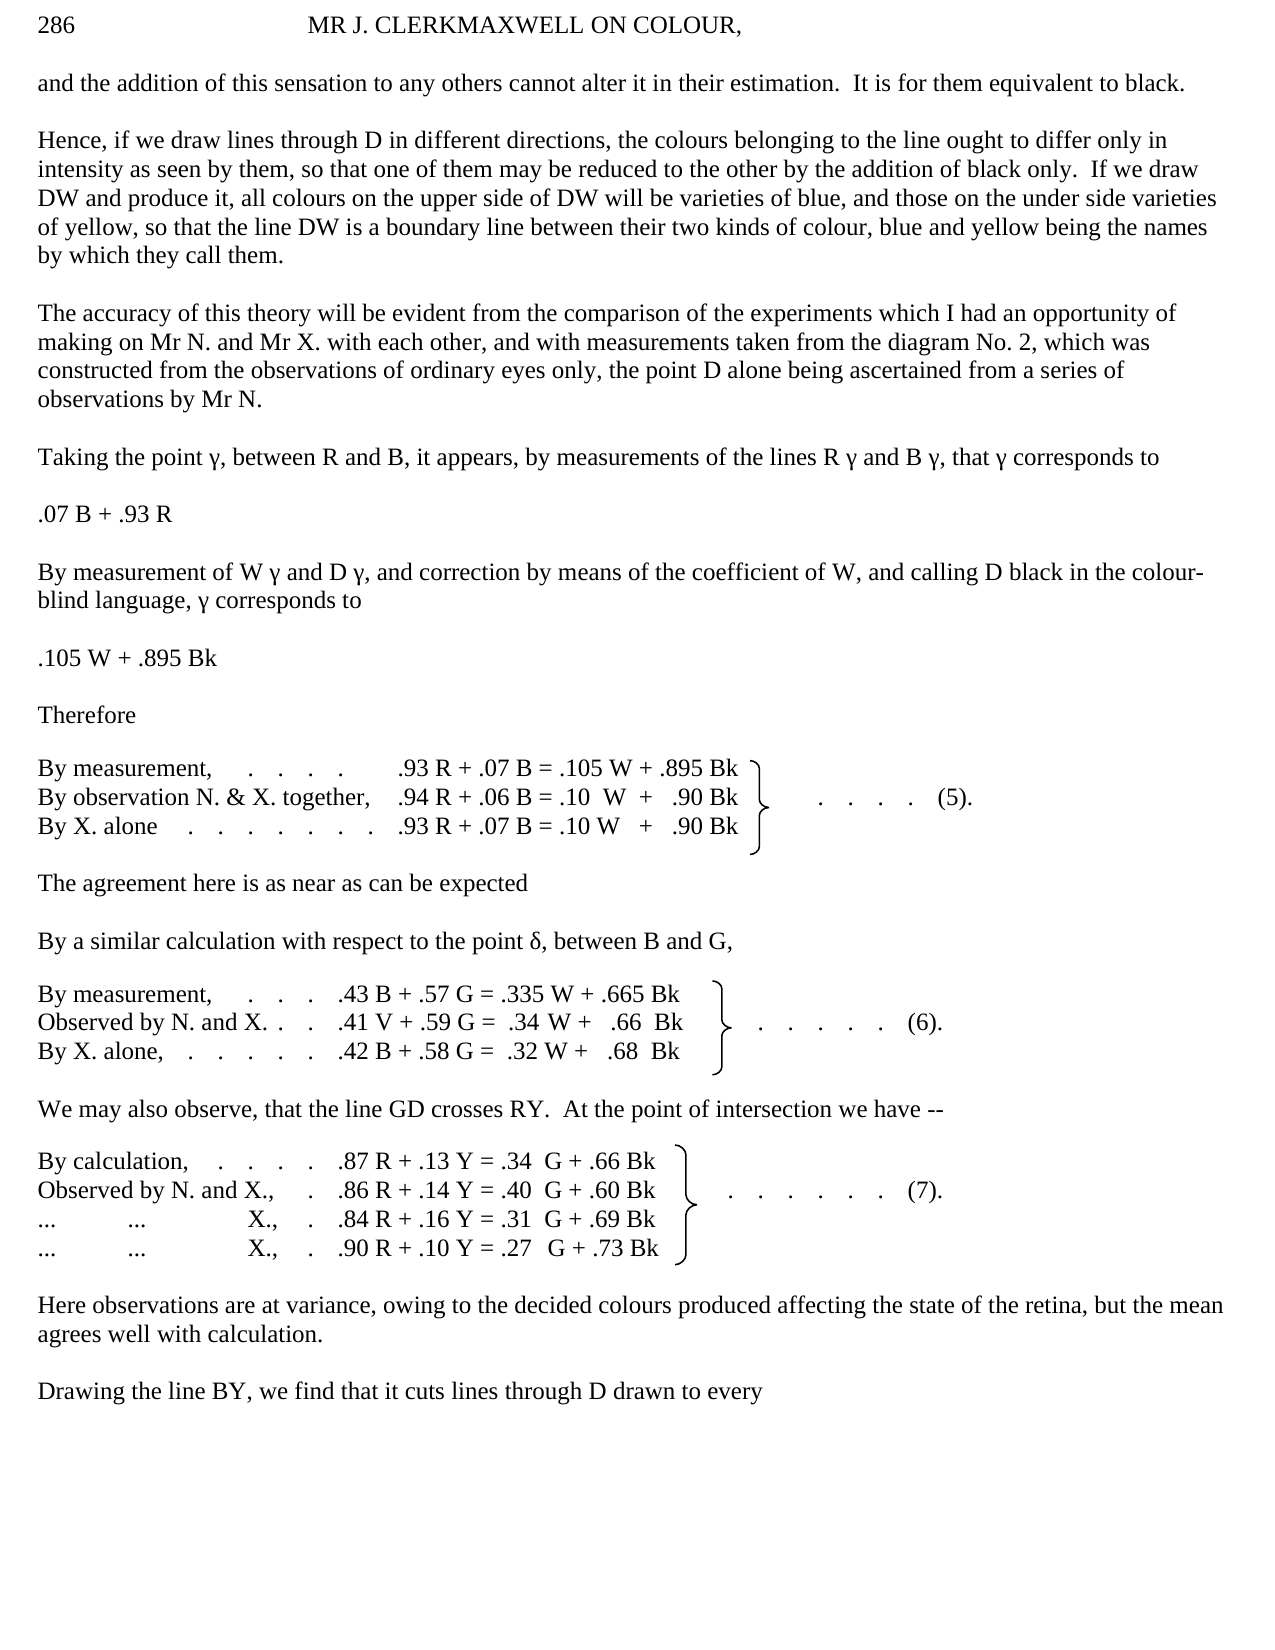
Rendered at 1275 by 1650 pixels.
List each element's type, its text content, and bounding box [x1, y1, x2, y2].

text By a similar calculation with respect to the point δ, between B and G, [37, 926, 1237, 954]
text [687, 1204, 1237, 1233]
text The agreement here is as near as can be expected [37, 868, 1237, 897]
text .105 W + .895 Bk [37, 643, 1237, 672]
text [683, 1146, 1237, 1175]
text and the addition of this sensation to any others cannot alter it in their estimation. It is for them equivalent to black. [37, 68, 1237, 97]
text Observed by N. and X., . .86 R + .14 Y = .40 G + .60 Bk [37, 1175, 690, 1204]
text Therefore [37, 701, 1237, 729]
text Taking the point γ, between R and B, it appears, by measurements of the lines R γ and B γ, that γ corresponds to [37, 442, 1237, 471]
text Drawing the line BY, we find that it cuts lines through D drawn to every [37, 1376, 1237, 1405]
text [761, 811, 1237, 839]
text 286 MR J. CLERKMAXWELL ON COLOUR, [37, 11, 1237, 39]
text [685, 1233, 1237, 1261]
text ... ... X., . .90 R + .10 Y = .27 G + .73 Bk [37, 1233, 685, 1261]
text By measurement, . . . .43 B + .57 G = .335 W + .665 Bk [37, 979, 1237, 1007]
text ... ... X., . .84 R + .16 Y = .31 G + .69 Bk [37, 1204, 691, 1233]
text . . . . (5). [761, 782, 1237, 811]
text The accuracy of this theory will be evident from the comparison of the experiments which I had an opportunity of making on Mr N. and Mr X. with each other, and with measurements taken from the diagram No. 2, which was constructed from the observations of ordinary eyes only, the point D alone being ascertained from a series of observations by Mr N. [37, 298, 1237, 413]
text [723, 1036, 1237, 1065]
text . . . . . . (7). [687, 1175, 1237, 1204]
text We may also observe, that the line GD crosses RY. At the point of intersection we have -- [37, 1094, 1237, 1122]
text . . . . . (6). [723, 1007, 1237, 1036]
text By X. alone . . . . . . . .93 R + .07 B = .10 W + .90 Bk [37, 811, 759, 839]
text By X. alone, . . . . . .42 B + .58 G = .32 W + .68 Bk [37, 1036, 721, 1065]
text By calculation, . . . . .87 R + .13 Y = .34 G + .66 Bk [37, 1146, 685, 1175]
text By measurement of W γ and D γ, and correction by means of the coefficient of W, and calling D black in the colour-blind language, γ corresponds to [37, 557, 1237, 614]
text By measurement, . . . . .93 R + .07 B = .105 W + .895 Bk [37, 753, 1237, 782]
text .07 B + .93 R [37, 499, 1237, 528]
text Observed by N. and X. . . .41 V + .59 G = .34 W + .66 Bk [37, 1007, 726, 1036]
text By observation N. & X. together, .94 R + .06 B = .10 W + .90 Bk [37, 782, 764, 811]
text Here observations are at variance, owing to the decided colours produced affecting the state of the retina, but the mean agrees well with calculation. [37, 1290, 1237, 1348]
text Hence, if we draw lines through D in different directions, the colours belonging to the line ought to differ only in intensity as seen by them, so that one of them may be reduced to the other by the addition of black only. If we draw DW and produce it, all colours on the upper side of DW will be varieties of blue, and those on the under side varieties of yellow, so that the line DW is a boundary line between their two kinds of colour, blue and yellow being the names by which they call them. [37, 126, 1237, 269]
